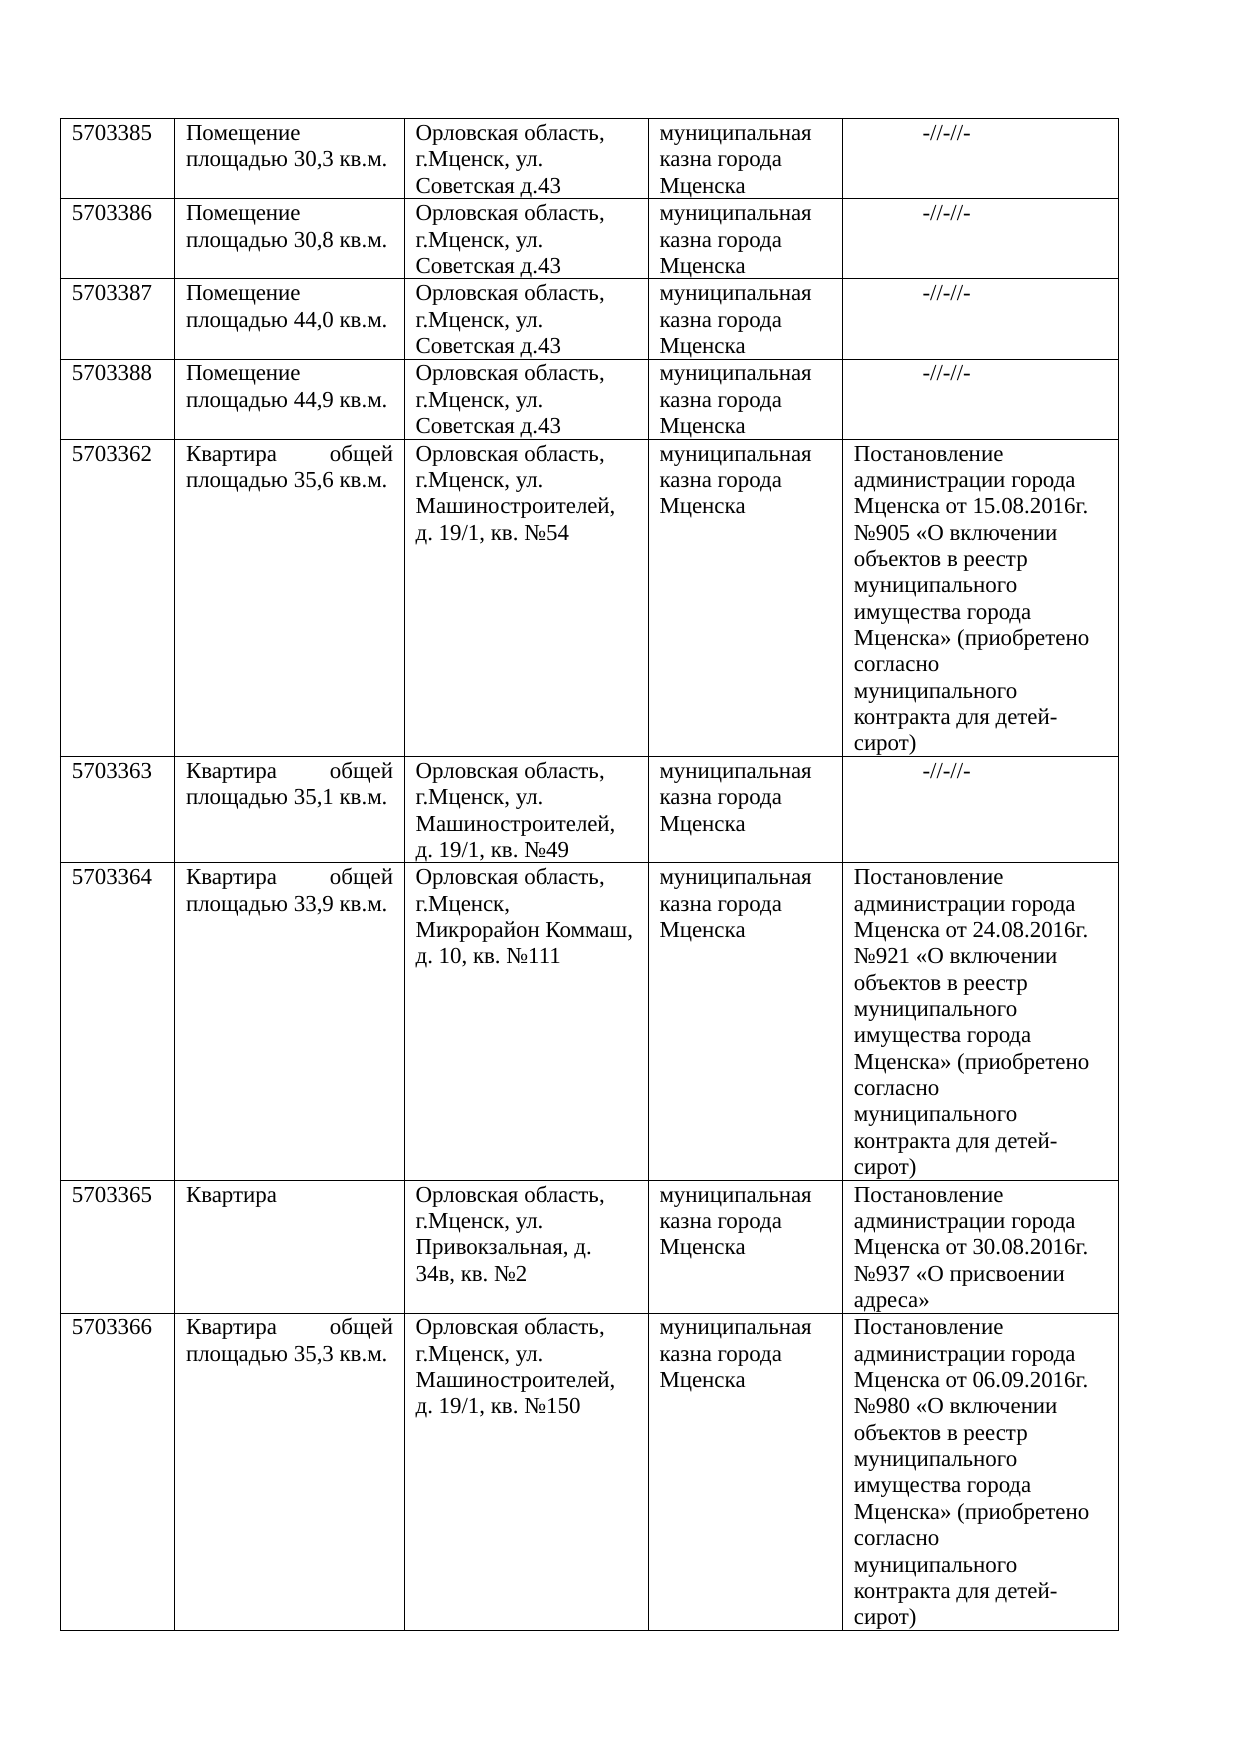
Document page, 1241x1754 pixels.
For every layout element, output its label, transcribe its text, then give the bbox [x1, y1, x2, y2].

table_cell муниципальная казна города Мценска [649, 360, 842, 438]
table_cell муниципальная казна города Мценска [649, 863, 842, 1179]
table_cell -//-//- [843, 279, 1118, 358]
table_cell Орловская область, г.Мценск, ул. Советская д.43 [405, 199, 648, 278]
table_cell Постановление администрации города Мценска от 06.09.2016г. №980 «О включении объектов в реестр муниципального имущества города Мценска» (приобретено согласно муниципального контракта для детей-сирот) [843, 1314, 1118, 1630]
table_cell Постановление администрации города Мценска от 15.08.2016г. №905 «О включении объектов в реестр муниципального имущества города Мценска» (приобретено согласно муниципального контракта для детей-сирот) [843, 440, 1118, 756]
table_cell 5703387 [61, 279, 174, 358]
table_cell муниципальная казна города Мценска [649, 757, 842, 862]
table_cell Квартира общей площадью 33,9 кв.м. [175, 863, 404, 1179]
table_cell Орловская область, г.Мценск, Микрорайон Коммаш, д. 10, кв. №111 [405, 863, 648, 1179]
table_cell муниципальная казна города Мценска [649, 279, 842, 358]
table_cell Квартира общей площадью 35,3 кв.м. [175, 1314, 404, 1630]
table_cell Помещение площадью 30,8 кв.м. [175, 199, 404, 278]
table_cell -//-//- [843, 757, 1118, 862]
table_cell 5703363 [61, 757, 174, 862]
table_cell 5703364 [61, 863, 174, 1179]
table_cell Постановление администрации города Мценска от 30.08.2016г. №937 «О присвоении адреса» [843, 1181, 1118, 1312]
table_cell муниципальная казна города Мценска [649, 440, 842, 756]
table_cell Постановление администрации города Мценска от 24.08.2016г. №921 «О включении объектов в реестр муниципального имущества города Мценска» (приобретено согласно муниципального контракта для детей-сирот) [843, 863, 1118, 1179]
table_cell Квартира общей площадью 35,6 кв.м. [175, 440, 404, 756]
table_cell Орловская область, г.Мценск, ул. Советская д.43 [405, 360, 648, 438]
table_cell Орловская область, г.Мценск, ул. Машиностроителей, д. 19/1, кв. №49 [405, 757, 648, 862]
table_cell муниципальная казна города Мценска [649, 1314, 842, 1630]
table_cell Орловская область, г.Мценск, ул. Советская д.43 [405, 119, 648, 198]
table_cell 5703388 [61, 360, 174, 438]
table_cell муниципальная казна города Мценска [649, 119, 842, 198]
table_cell Помещение площадью 44,0 кв.м. [175, 279, 404, 358]
table_cell 5703385 [61, 119, 174, 198]
table_cell Квартира общей площадью 35,1 кв.м. [175, 757, 404, 862]
table_cell муниципальная казна города Мценска [649, 1181, 842, 1312]
table_cell -//-//- [843, 199, 1118, 278]
table_cell Помещение площадью 30,3 кв.м. [175, 119, 404, 198]
table_cell Помещение площадью 44,9 кв.м. [175, 360, 404, 438]
table_cell Орловская область, г.Мценск, ул. Советская д.43 [405, 279, 648, 358]
table_cell Квартира [175, 1181, 404, 1312]
table_cell 5703386 [61, 199, 174, 278]
table_cell 5703365 [61, 1181, 174, 1312]
table_cell -//-//- [843, 360, 1118, 438]
table_cell 5703362 [61, 440, 174, 756]
table_cell 5703366 [61, 1314, 174, 1630]
table_cell Орловская область, г.Мценск, ул. Машиностроителей, д. 19/1, кв. №54 [405, 440, 648, 756]
table_cell Орловская область, г.Мценск, ул. Машиностроителей, д. 19/1, кв. №150 [405, 1314, 648, 1630]
table_cell Орловская область, г.Мценск, ул. Привокзальная, д. 34в, кв. №2 [405, 1181, 648, 1312]
table_cell муниципальная казна города Мценска [649, 199, 842, 278]
table_cell -//-//- [843, 119, 1118, 198]
